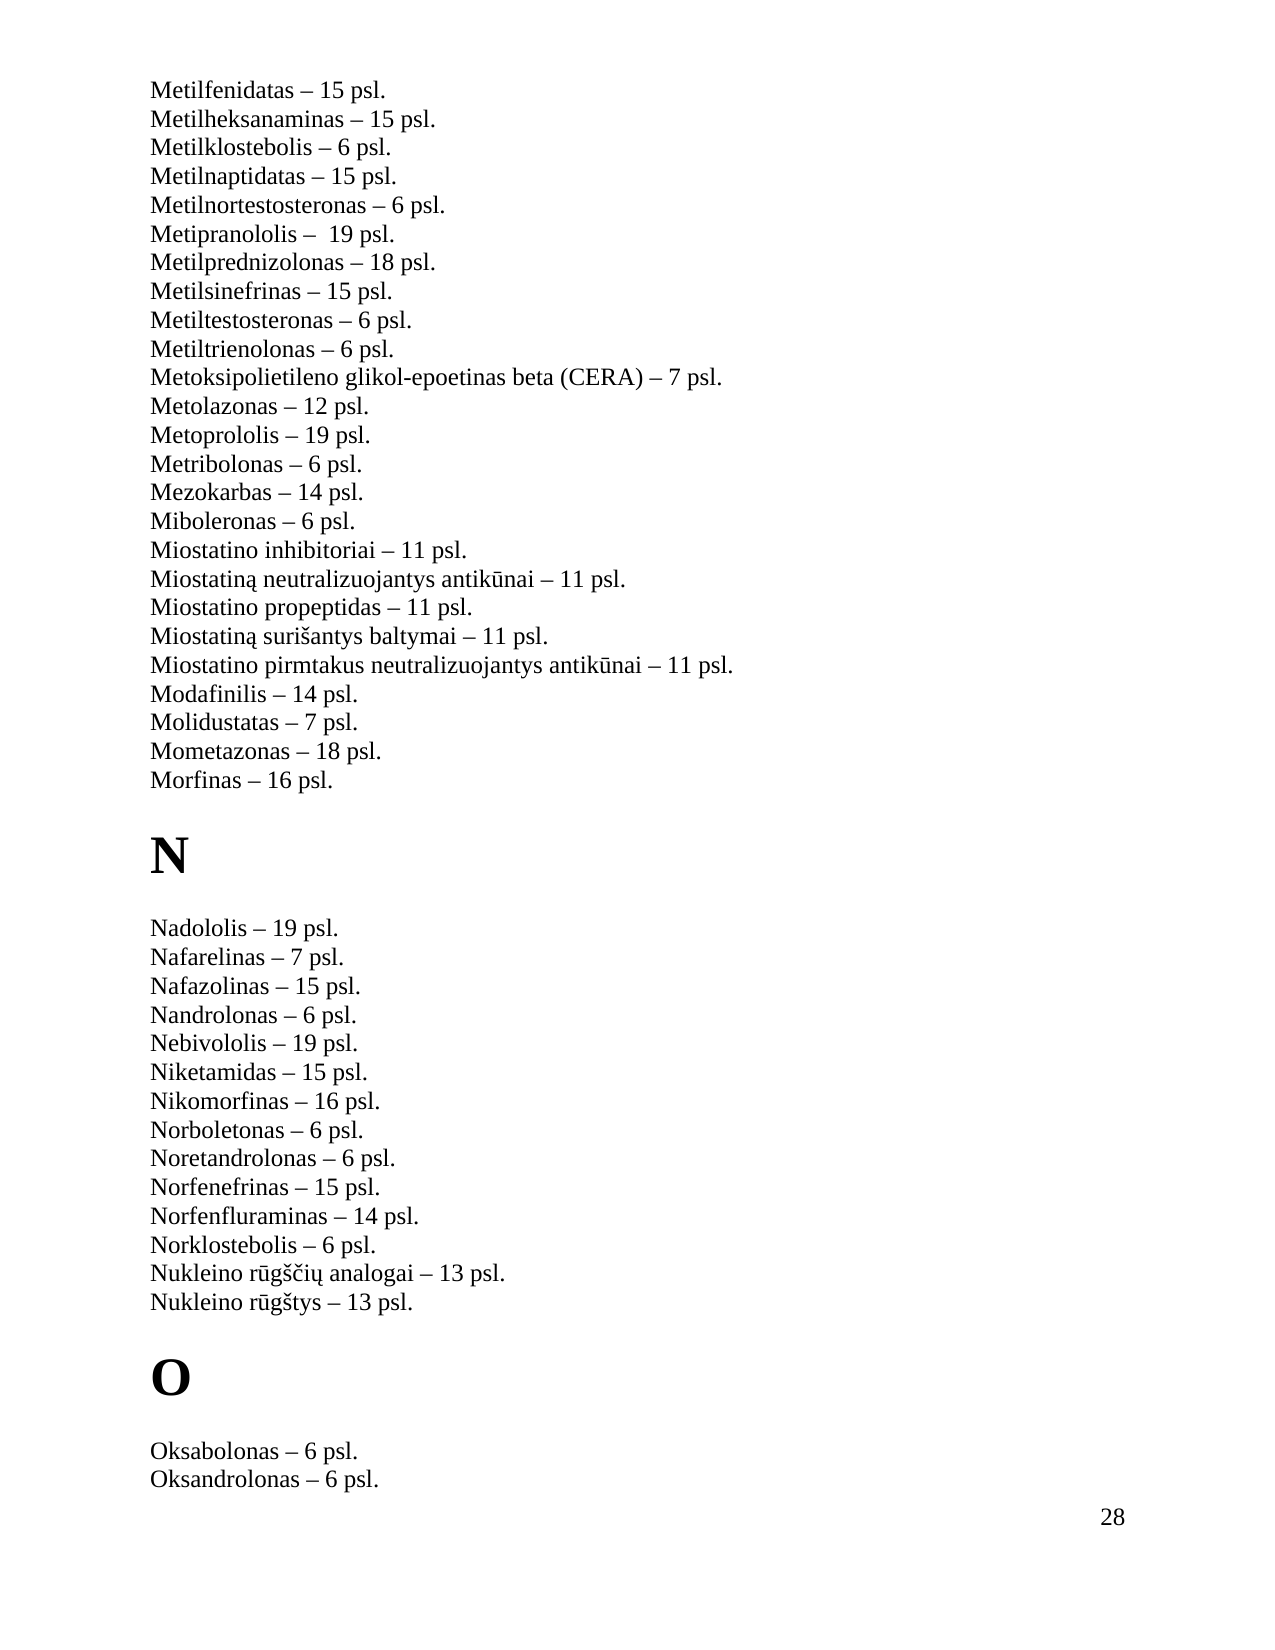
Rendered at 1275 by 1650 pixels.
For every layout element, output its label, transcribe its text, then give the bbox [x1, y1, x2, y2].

text Modafinilis – 14 psl. [150, 679, 1125, 707]
text Metilprednizolonas – 18 psl. [150, 247, 1125, 276]
text Molidustatas – 7 psl. [150, 707, 1125, 736]
text Nafazolinas – 15 psl. [150, 971, 1125, 1000]
text Metilnortestosteronas – 6 psl. [150, 190, 1125, 219]
text Mezokarbas – 14 psl. [150, 477, 1125, 506]
text Miboleronas – 6 psl. [150, 506, 1125, 535]
text Metiltrienolonas – 6 psl. [150, 334, 1125, 362]
text Nukleino rūgštys – 13 psl. [150, 1287, 1125, 1316]
text N [150, 822, 1125, 885]
text Metilheksanaminas – 15 psl. [150, 104, 1125, 132]
text Metilsinefrinas – 15 psl. [150, 276, 1125, 305]
text Metilnaptidatas – 15 psl. [150, 161, 1125, 190]
text Metilklostebolis – 6 psl. [150, 132, 1125, 161]
text Niketamidas – 15 psl. [150, 1057, 1125, 1086]
text Metoksipolietileno glikol-epoetinas beta (CERA) – 7 psl. [150, 362, 1125, 391]
text Metilfenidatas – 15 psl. [150, 75, 1125, 104]
text Norfenefrinas – 15 psl. [150, 1172, 1125, 1201]
text Nafarelinas – 7 psl. [150, 942, 1125, 971]
text Morfinas – 16 psl. [150, 765, 1125, 794]
text Nebivololis – 19 psl. [150, 1028, 1125, 1057]
text Oksandrolonas – 6 psl. [150, 1464, 1125, 1493]
text Oksabolonas – 6 psl. [150, 1436, 1125, 1464]
text Norboletonas – 6 psl. [150, 1115, 1125, 1143]
text Norklostebolis – 6 psl. [150, 1230, 1125, 1258]
text Miostatiną neutralizuojantys antikūnai – 11 psl. [150, 564, 1125, 592]
text Nadololis – 19 psl. [150, 913, 1125, 942]
text Metolazonas – 12 psl. [150, 391, 1125, 420]
text Metribolonas – 6 psl. [150, 449, 1125, 477]
text Noretandrolonas – 6 psl. [150, 1143, 1125, 1172]
text Miostatiną surišantys baltymai – 11 psl. [150, 621, 1125, 650]
text Nikomorfinas – 16 psl. [150, 1086, 1125, 1115]
text Mometazonas – 18 psl. [150, 736, 1125, 765]
text O [150, 1345, 1125, 1407]
text Metoprololis – 19 psl. [150, 420, 1125, 449]
text Norfenfluraminas – 14 psl. [150, 1201, 1125, 1230]
text Nandrolonas – 6 psl. [150, 1000, 1125, 1028]
text Miostatino pirmtakus neutralizuojantys antikūnai – 11 psl. [150, 650, 1125, 679]
text Metipranololis – 19 psl. [150, 219, 1125, 247]
text Nukleino rūgščių analogai – 13 psl. [150, 1258, 1125, 1287]
text Miostatino inhibitoriai – 11 psl. [150, 535, 1125, 564]
text Metiltestosteronas – 6 psl. [150, 305, 1125, 334]
text Miostatino propeptidas – 11 psl. [150, 592, 1125, 621]
